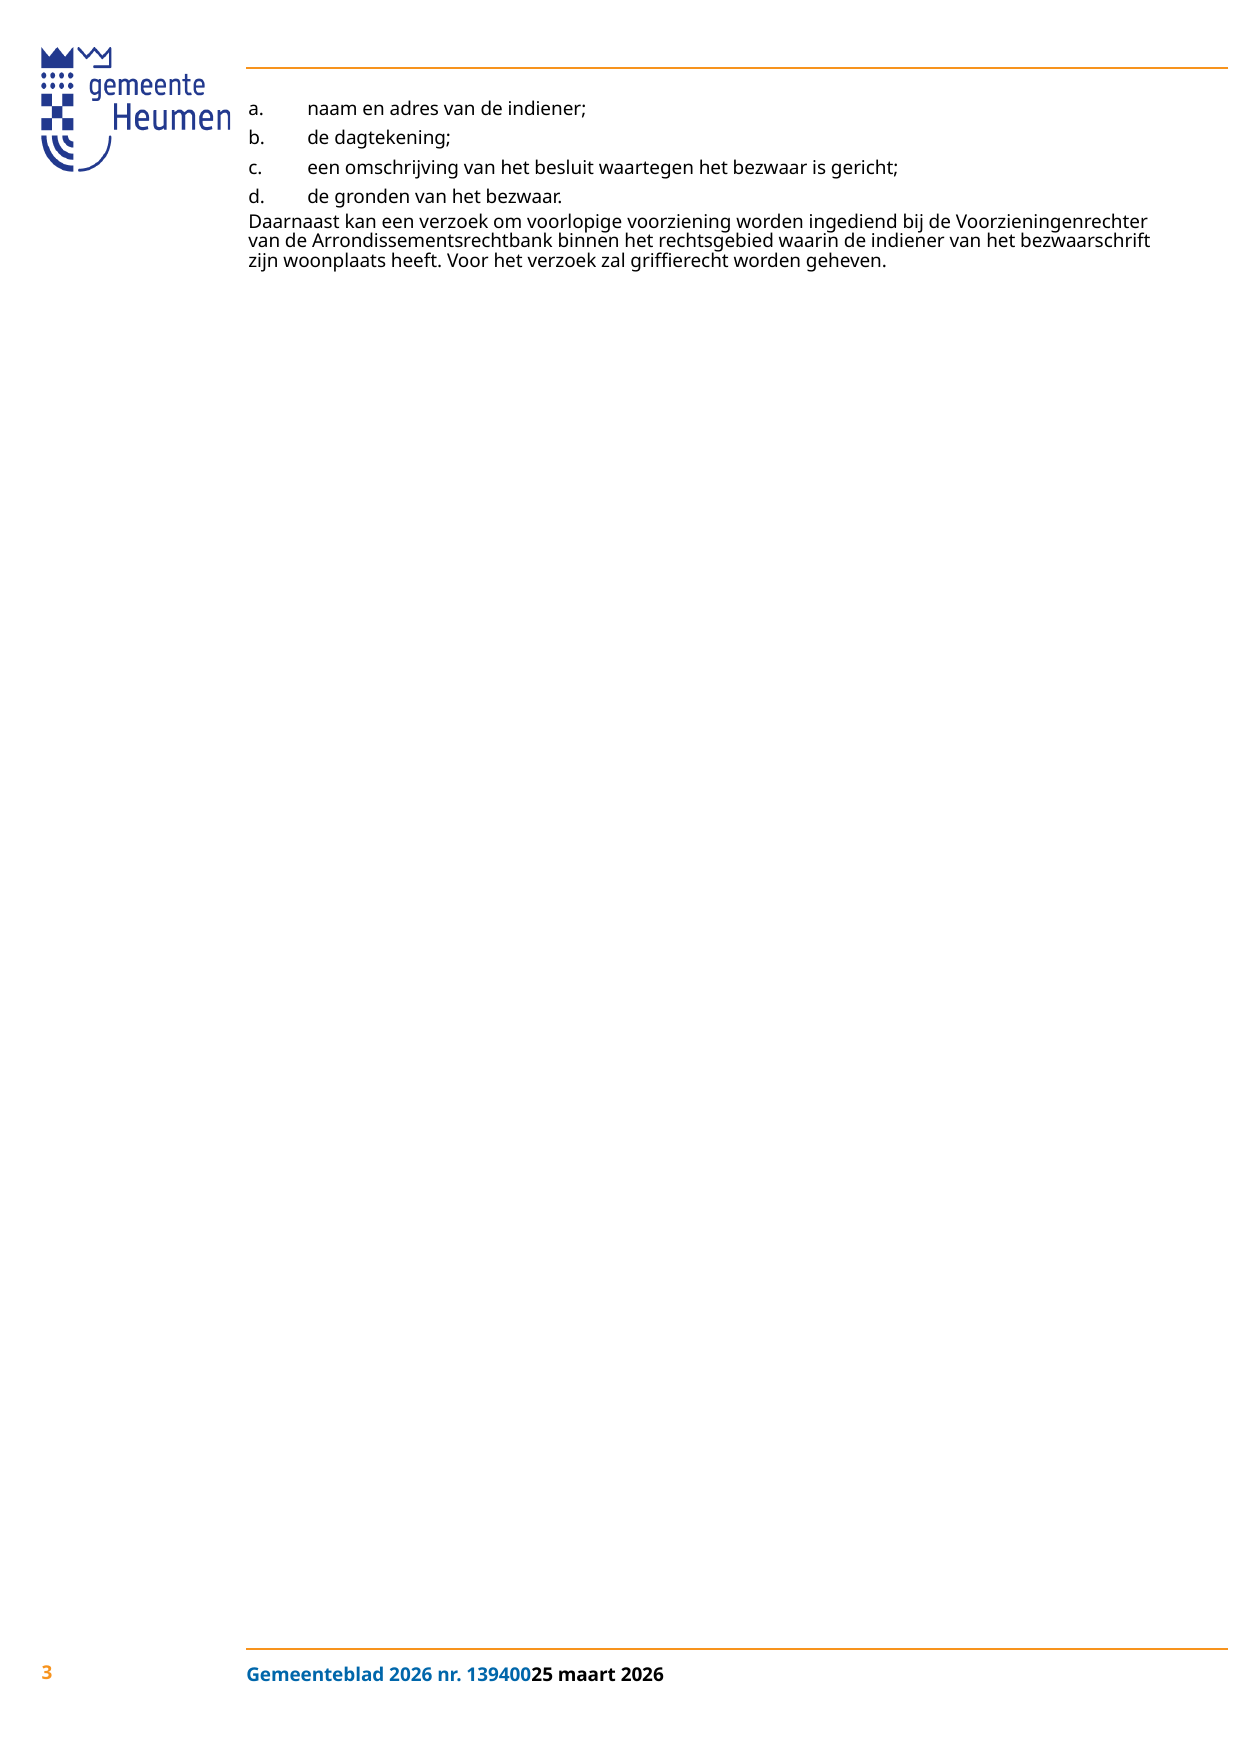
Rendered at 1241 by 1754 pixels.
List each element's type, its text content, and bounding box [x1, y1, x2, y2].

list naam en adres van de indiener; [248, 95, 1152, 121]
list de dagtekening; [248, 124, 1152, 150]
list een omschrijving van het besluit waartegen het bezwaar is gericht; [248, 154, 1152, 180]
list de gronden van het bezwaar. [248, 183, 1152, 209]
text Daarnaast kan een verzoek om voorlopige voorziening worden ingediend bij de Voorzieningenrechter van de Arrondissementsrechtbank binnen het rechtsgebied waarin de indiener van het bezwaarschrift zijn woonplaats heeft. Voor het verzoek zal griffierecht worden geheven. [248, 213, 1152, 271]
picture [41, 47, 231, 172]
